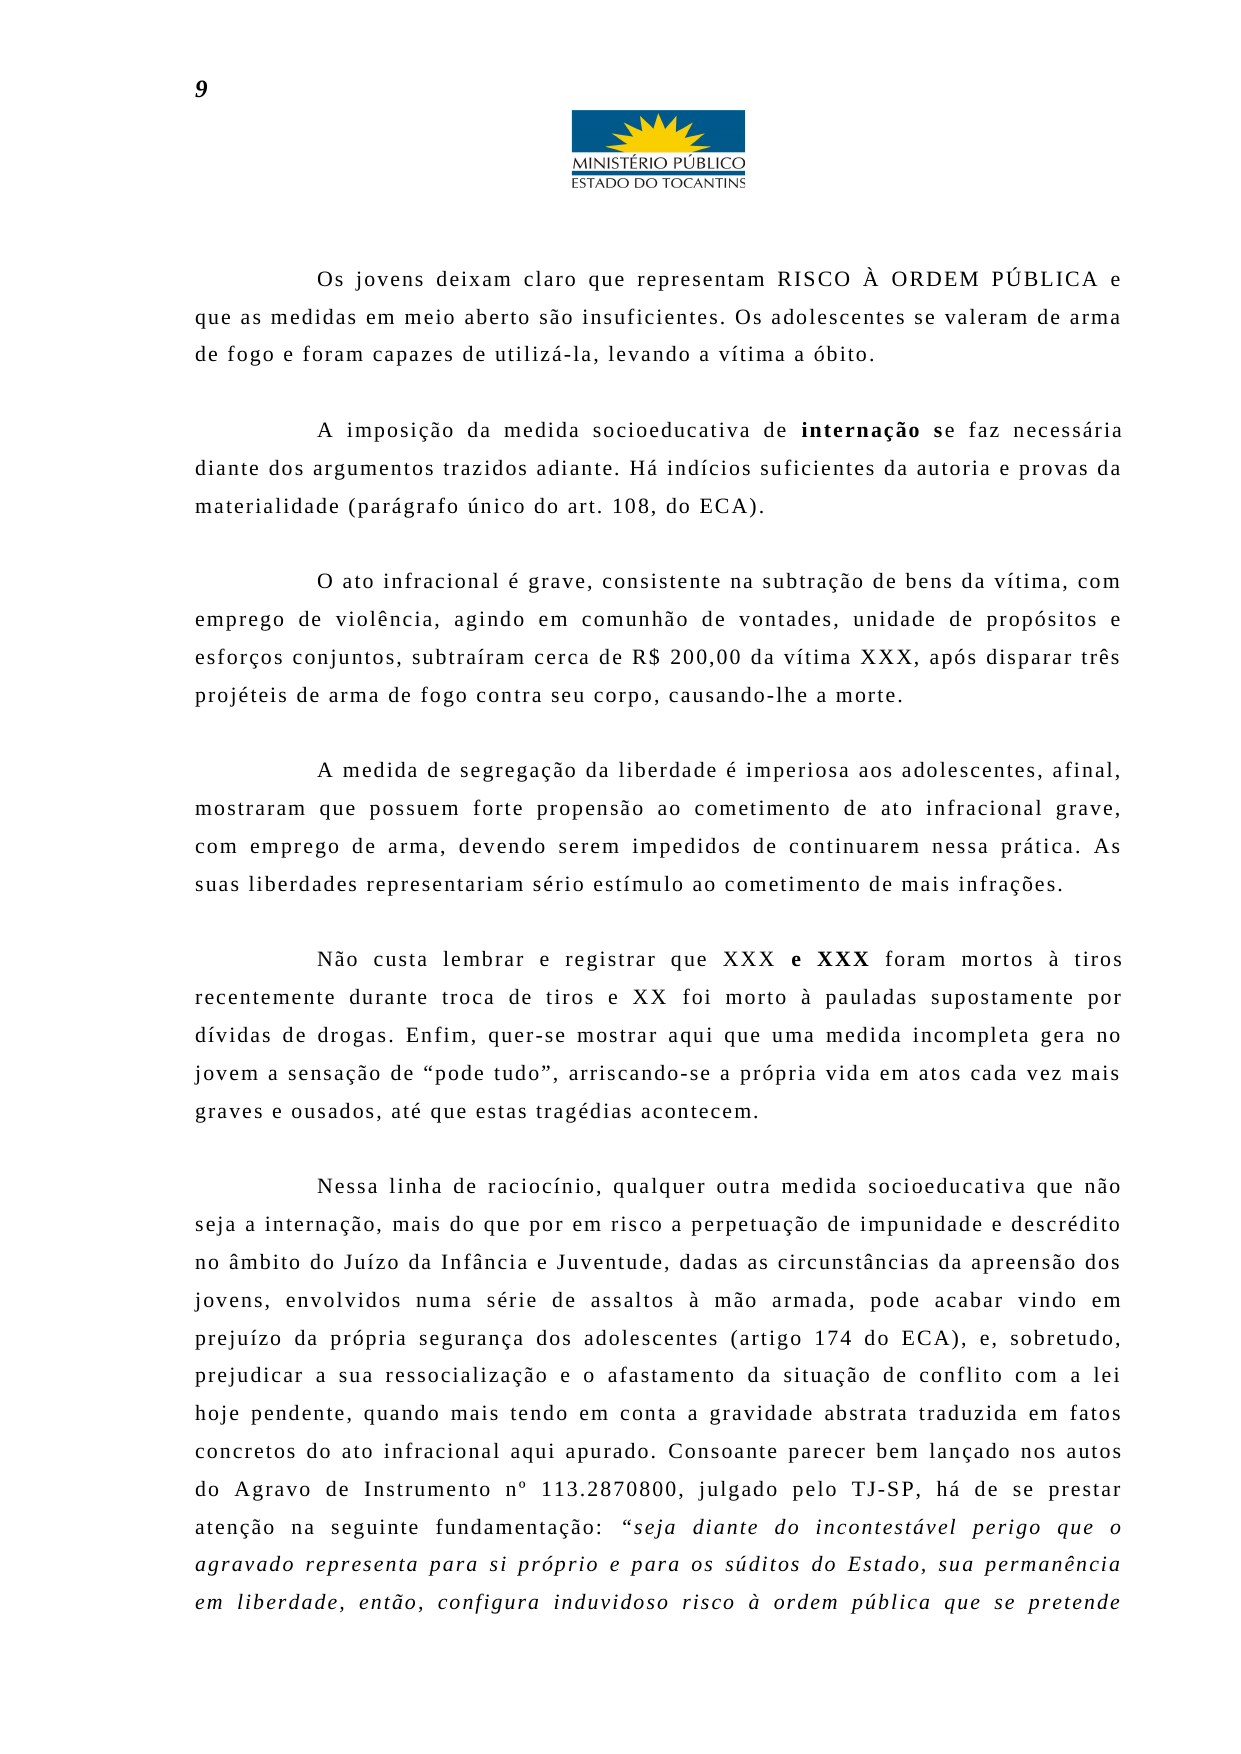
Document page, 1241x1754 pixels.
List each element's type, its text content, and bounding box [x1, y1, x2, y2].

text A medida de segregação da liberdade é imperiosa aos adolescentes, afinal, mostraram que possuem forte propensão ao cometimento de ato infracional grave, com emprego de arma, devendo serem impedidos de continuarem nessa prática. As suas liberdades representariam sério estímulo ao cometimento de mais infrações. [195, 757, 1122, 896]
picture [571, 110, 746, 188]
text Nessa linha de raciocínio, qualquer outra medida socioeducativa que não seja a internação, mais do que por em risco a perpetuação de impunidade e descrédito no âmbito do Juízo da Infância e Juventude, dadas as circunstâncias da apreensão dos jovens, envolvidos numa série de assaltos à mão armada, pode acabar vindo em prejuízo da própria segurança dos adolescentes (artigo 174 do ECA), e, sobretudo, prejudicar a sua ressocialização e o afastamento da situação de conflito com a lei hoje pendente, quando mais tendo em conta a gravidade abstrata traduzida em fatos concretos do ato infracional aqui apurado. Consoante parecer bem lançado nos autos do Agravo de Instrumento nº 113.2870800, julgado pelo TJ-SP, há de se prestar atenção na seguinte fundamentação: “seja diante do incontestável perigo que o agravado representa para si próprio e para os súditos do Estado, sua permanência em liberdade, então, configura induvidoso risco à ordem pública que se pretende [195, 1173, 1122, 1614]
text O ato infracional é grave, consistente na subtração de bens da vítima, com emprego de violência, agindo em comunhão de vontades, unidade de propósitos e esforços conjuntos, subtraíram cerca de R$ 200,00 da vítima XXX, após disparar três projéteis de arma de fogo contra seu corpo, causando-lhe a morte. [195, 568, 1122, 707]
text Os jovens deixam claro que representam RISCO À ORDEM PÚBLICA e que as medidas em meio aberto são insuficientes. Os adolescentes se valeram de arma de fogo e foram capazes de utilizá-la, levando a vítima a óbito. [195, 266, 1122, 367]
text A imposição da medida socioeducativa de internação se faz necessária diante dos argumentos trazidos adiante. Há indícios suficientes da autoria e provas da materialidade (parágrafo único do art. 108, do ECA). [195, 417, 1122, 518]
text Não custa lembrar e registrar que XXX e XXX foram mortos à tiros recentemente durante troca de tiros e XX foi morto à pauladas supostamente por dívidas de drogas. Enfim, quer-se mostrar aqui que uma medida incompleta gera no jovem a sensação de “pode tudo”, arriscando-se a própria vida em atos cada vez mais graves e ousados, até que estas tragédias acontecem. [195, 946, 1122, 1123]
